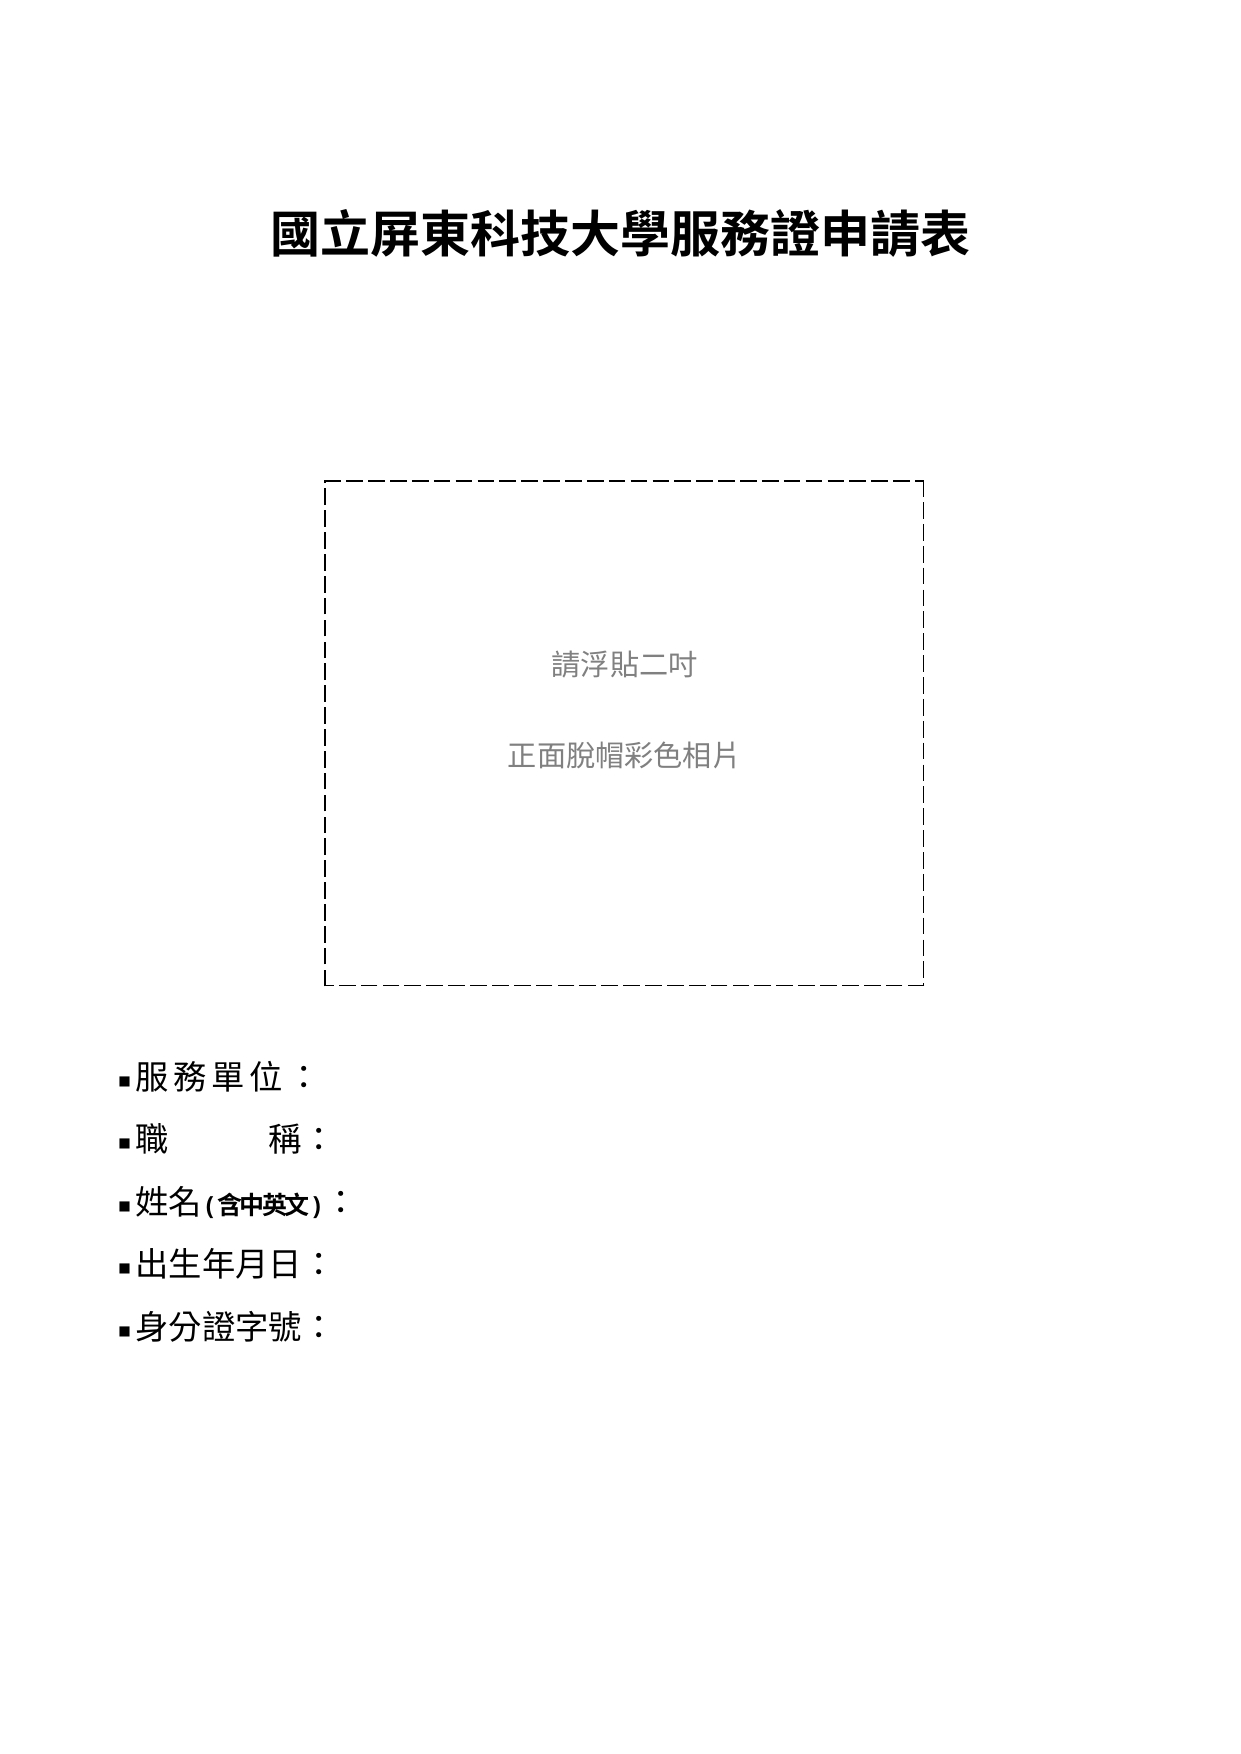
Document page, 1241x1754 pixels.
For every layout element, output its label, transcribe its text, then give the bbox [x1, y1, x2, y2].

text ■服務單位： [118, 1033, 1122, 1096]
text 正面脫帽彩色相片 [341, 730, 908, 776]
text ■姓名(含中英文)： [118, 1158, 1122, 1221]
text ■出生年月日： [118, 1221, 1122, 1283]
text ■身分證字號： [118, 1283, 1122, 1346]
text ■職 稱： [118, 1096, 1122, 1158]
text 國立屏東科技大學服務證申請表 [118, 158, 1122, 283]
text 請浮貼二吋 [341, 638, 908, 684]
